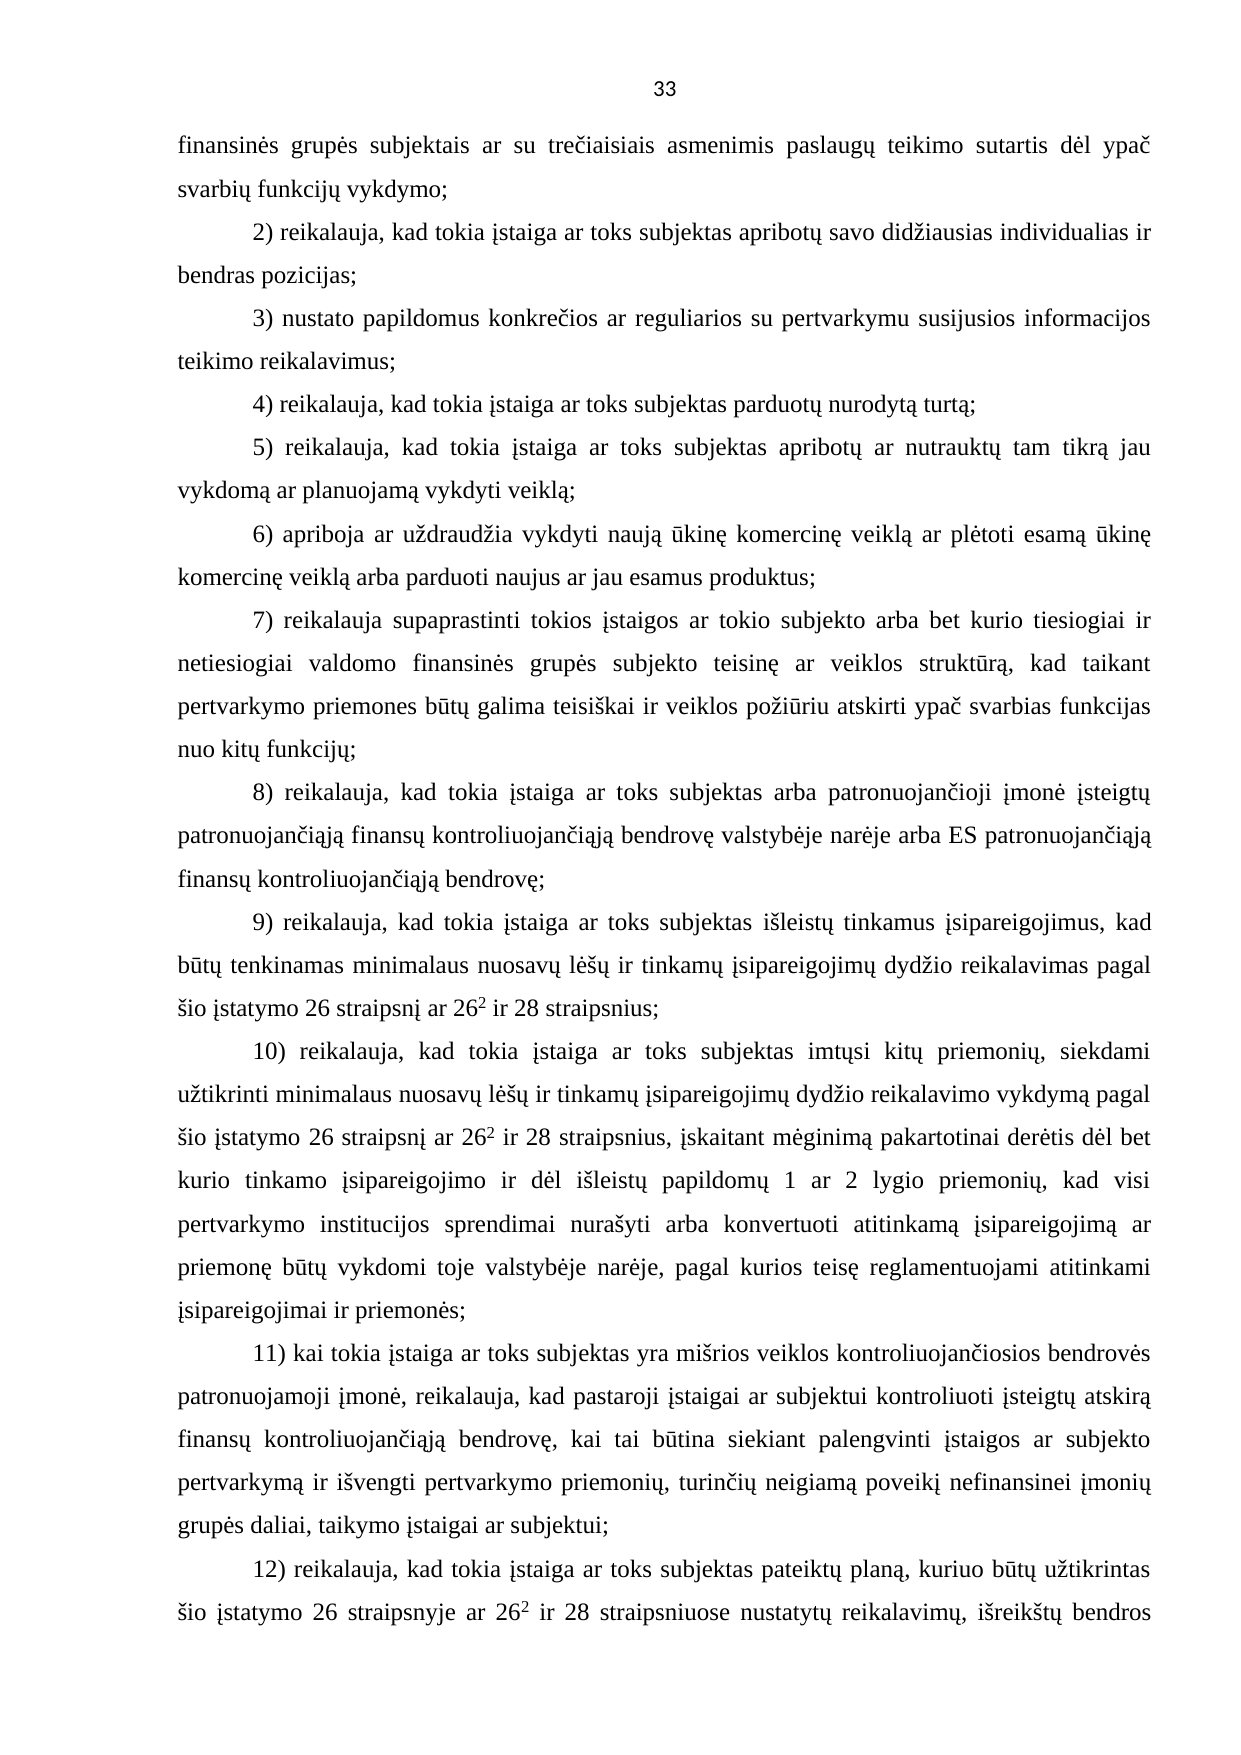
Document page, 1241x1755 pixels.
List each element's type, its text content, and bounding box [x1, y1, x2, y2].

text 9) reikalauja, kad tokia įstaiga ar toks subjektas išleistų tinkamus įsipareigojimus, kad būtų tenkinamas minimalaus nuosavų lėšų ir tinkamų įsipareigojimų dydžio reikalavimas pagal šio įstatymo 26 straipsnį ar 262 ir 28 straipsnius; [177, 907, 1152, 1022]
text 10) reikalauja, kad tokia įstaiga ar toks subjektas imtųsi kitų priemonių, siekdami užtikrinti minimalaus nuosavų lėšų ir tinkamų įsipareigojimų dydžio reikalavimo vykdymą pagal šio įstatymo 26 straipsnį ar 262 ir 28 straipsnius, įskaitant mėginimą pakartotinai derėtis dėl bet kurio tinkamo įsipareigojimo ir dėl išleistų papildomų 1 ar 2 lygio priemonių, kad visi pertvarkymo institucijos sprendimai nurašyti arba konvertuoti atitinkamą įsipareigojimą ar priemonę būtų vykdomi toje valstybėje narėje, pagal kurios teisę reglamentuojami atitinkami įsipareigojimai ir priemonės; [177, 1036, 1152, 1324]
text finansinės grupės subjektais ar su trečiaisiais asmenimis paslaugų teikimo sutartis dėl ypač svarbių funkcijų vykdymo; [177, 131, 1152, 202]
text 2) reikalauja, kad tokia įstaiga ar toks subjektas apribotų savo didžiausias individualias ir bendras pozicijas; [177, 217, 1152, 289]
text 11) kai tokia įstaiga ar toks subjektas yra mišrios veiklos kontroliuojančiosios bendrovės patronuojamoji įmonė, reikalauja, kad pastaroji įstaigai ar subjektui kontroliuoti įsteigtų atskirą finansų kontroliuojančiąją bendrovę, kai tai būtina siekiant palengvinti įstaigos ar subjekto pertvarkymą ir išvengti pertvarkymo priemonių, turinčių neigiamą poveikį nefinansinei įmonių grupės daliai, taikymo įstaigai ar subjektui; [177, 1338, 1152, 1539]
text 4) reikalauja, kad tokia įstaiga ar toks subjektas parduotų nurodytą turtą; [177, 389, 1152, 418]
text 8) reikalauja, kad tokia įstaiga ar toks subjektas arba patronuojančioji įmonė įsteigtų patronuojančiąją finansų kontroliuojančiąją bendrovę valstybėje narėje arba ES patronuojančiąją finansų kontroliuojančiąją bendrovę; [177, 777, 1152, 892]
text 3) nustato papildomus konkrečios ar reguliarios su pertvarkymu susijusios informacijos teikimo reikalavimus; [177, 303, 1152, 375]
text 6) apriboja ar uždraudžia vykdyti naują ūkinę komercinę veiklą ar plėtoti esamą ūkinę komercinę veiklą arba parduoti naujus ar jau esamus produktus; [177, 519, 1152, 591]
text 7) reikalauja supaprastinti tokios įstaigos ar tokio subjekto arba bet kurio tiesiogiai ir netiesiogiai valdomo finansinės grupės subjekto teisinę ar veiklos struktūrą, kad taikant pertvarkymo priemones būtų galima teisiškai ir veiklos požiūriu atskirti ypač svarbias funkcijas nuo kitų funkcijų; [177, 605, 1152, 763]
text 5) reikalauja, kad tokia įstaiga ar toks subjektas apribotų ar nutrauktų tam tikrą jau vykdomą ar planuojamą vykdyti veiklą; [177, 432, 1152, 504]
text 12) reikalauja, kad tokia įstaiga ar toks subjektas pateiktų planą, kuriuo būtų užtikrintas šio įstatymo 26 straipsnyje ar 262 ir 28 straipsniuose nustatytų reikalavimų, išreikštų bendros [177, 1554, 1152, 1626]
